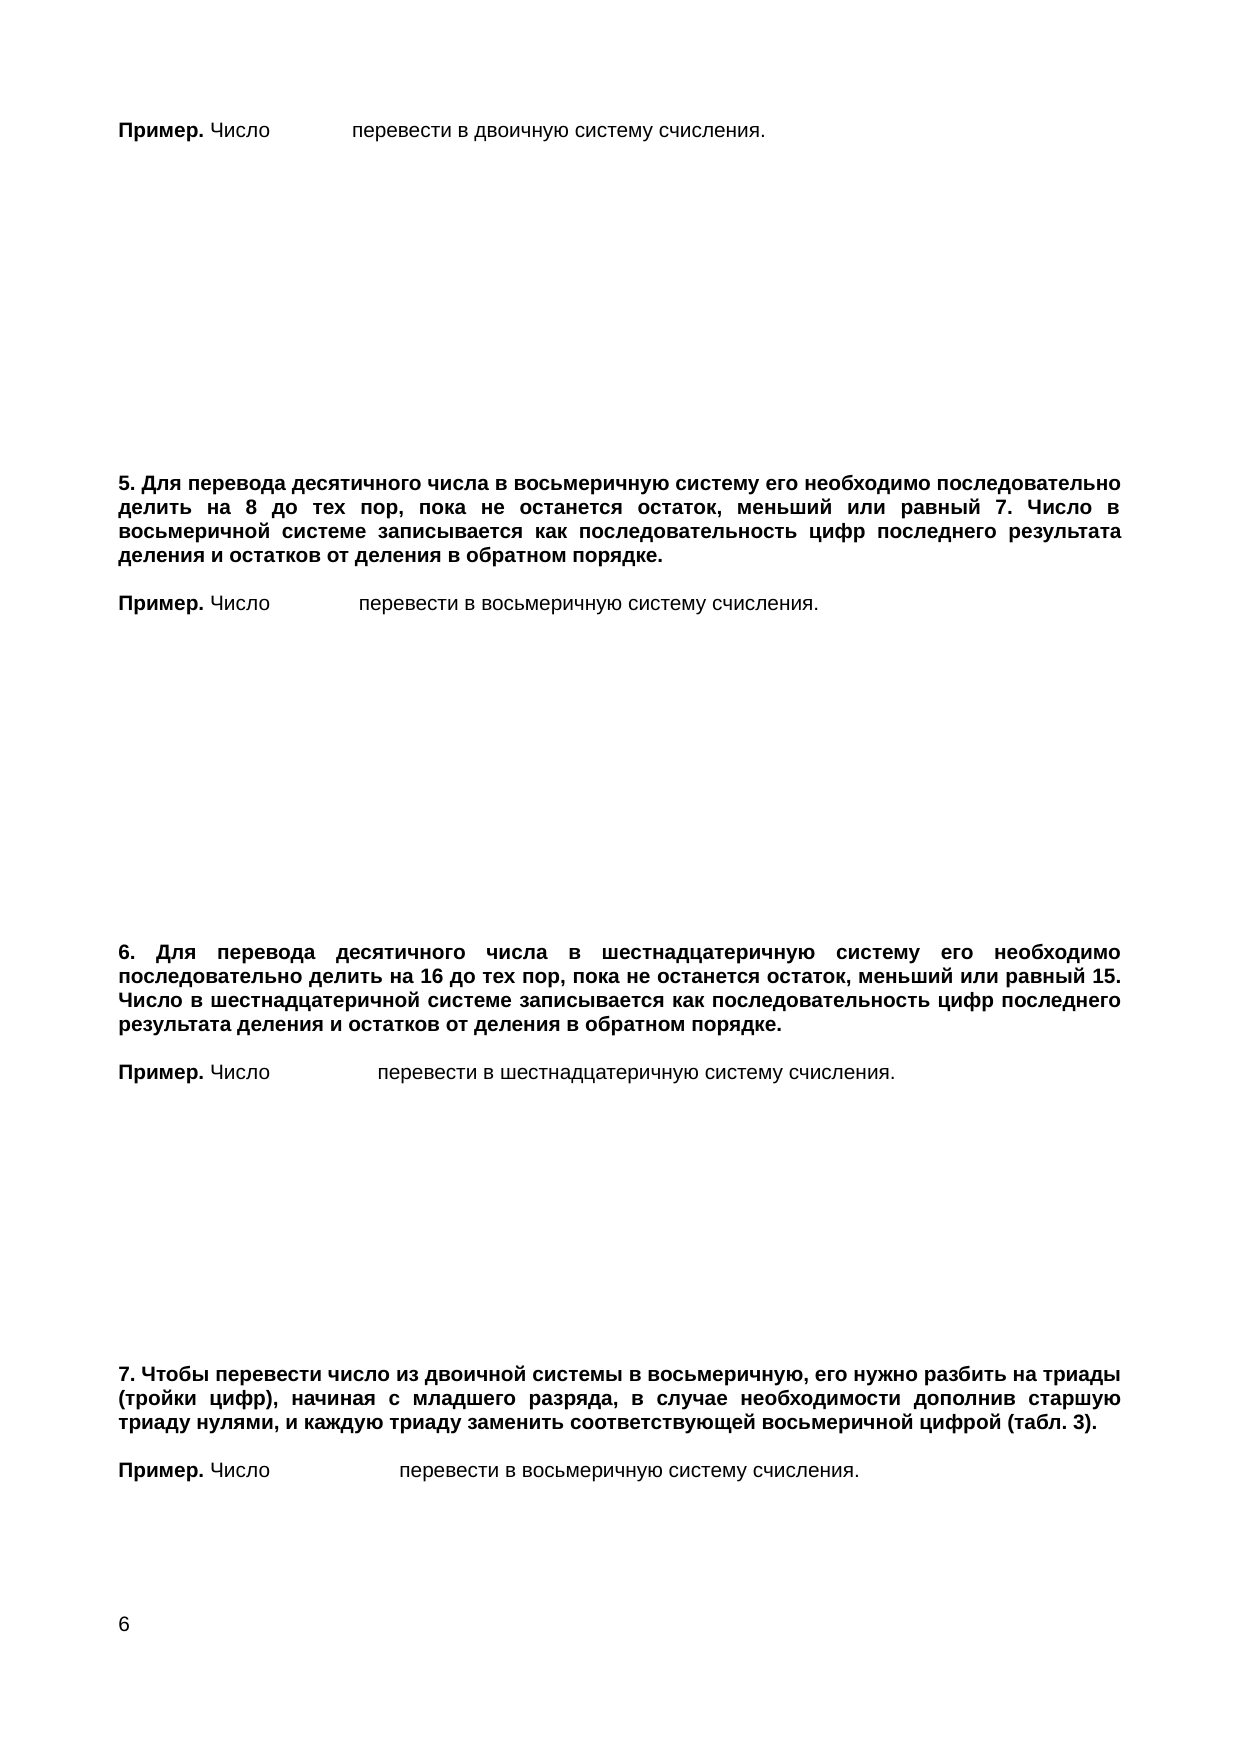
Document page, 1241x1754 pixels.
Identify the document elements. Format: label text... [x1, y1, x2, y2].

text Пример. Число перевести в восьмеричную систему счисления. [118, 579, 1122, 626]
text 5. Для перевода десятичного числа в восьмеричную систему его необходимо последовательно делить на 8 до тех пор, пока не останется остаток, меньший или равный 7. Число в восьмеричной системе записывается как последовательность цифр последнего результата деления и остатков от деления в обратном порядке. [118, 471, 1122, 567]
text Пример. Число перевести в шестнадцатеричную систему счисления. [118, 1048, 1122, 1095]
text 7. Чтобы перевести число из двоичной системы в восьмеричную, его нужно разбить на триады (тройки цифр), начиная с младшего разряда, в случае необходимости дополнив старшую триаду нулями, и каждую триаду заменить соответствующей восьмеричной цифрой (табл. 3). [118, 1362, 1122, 1434]
text Пример. Число перевести в двоичную систему счисления. [118, 118, 1122, 165]
text 6. Для перевода десятичного числа в шестнадцатеричную систему его необходимо последовательно делить на 16 до тех пор, пока не останется остаток, меньший или равный 15. Число в шестнадцатеричной системе записывается как последовательность цифр последнего результата деления и остатков от деления в обратном порядке. [118, 940, 1122, 1036]
text Пример. Число перевести в восьмеричную систему счисления. [118, 1447, 1122, 1493]
